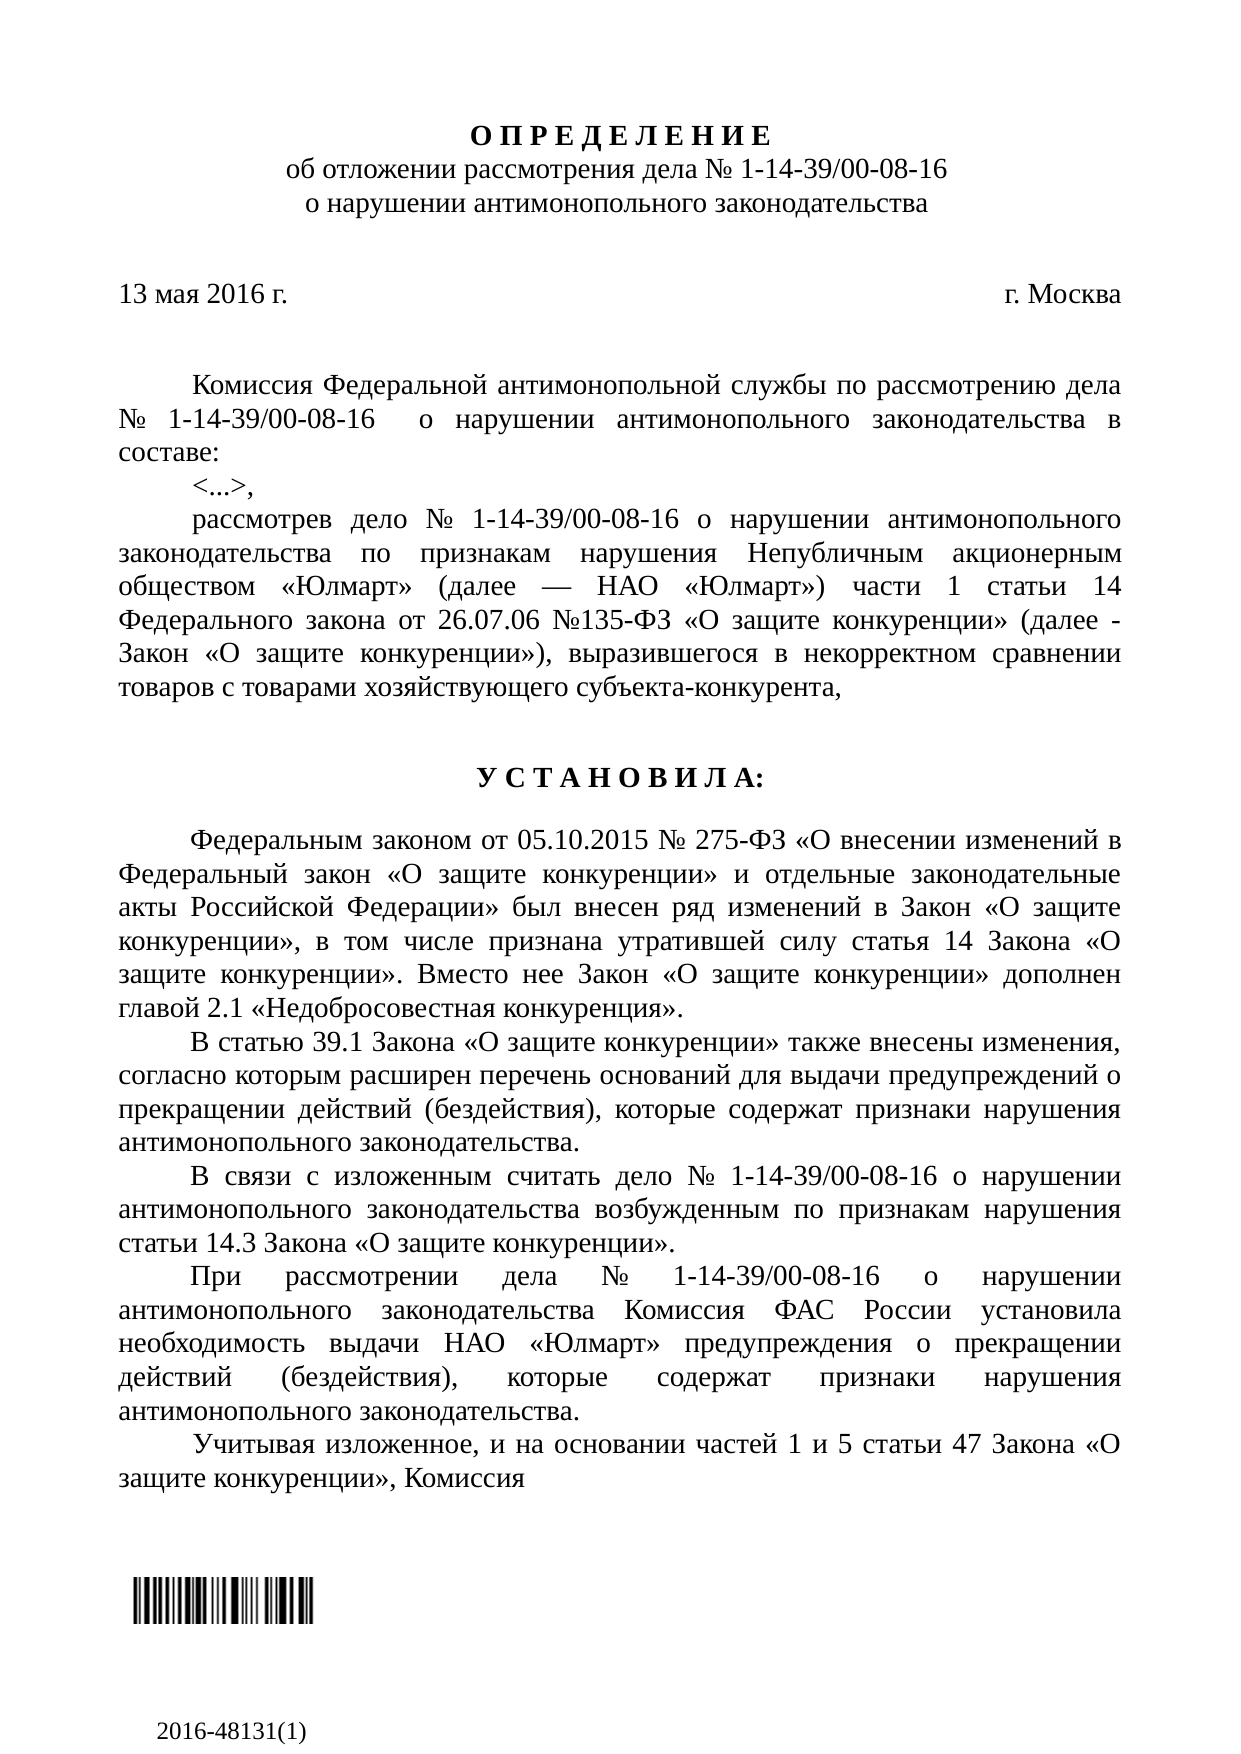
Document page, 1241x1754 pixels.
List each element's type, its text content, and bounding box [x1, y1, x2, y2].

text О П Р Е Д Е Л Е Н И Е [118, 118, 1122, 152]
text Комиссия Федеральной антимонопольной службы по рассмотрению дела № 1-14-39/00-08-16 о нарушении антимонопольного законодательства в составе: [118, 367, 1122, 468]
picture [118, 1577, 331, 1624]
text об отложении рассмотрения дела № 1-14-39/00-08-16 [118, 152, 1122, 185]
text <...>, [118, 468, 1122, 501]
text 13 мая 2016 г. г. Москва [118, 276, 1122, 310]
text рассмотрев дело № 1-14-39/00-08-16 о нарушении антимонопольного законодательства по признакам нарушения Непубличным акционерным обществом «Юлмарт» (далее — НАО «Юлмарт») части 1 статьи 14 Федерального закона от 26.07.06 №135-ФЗ «О защите конкуренции» (далее - Закон «О защите конкуренции»), выразившегося в некорректном сравнении товаров с товарами хозяйствующего субъекта-конкурента, [118, 501, 1122, 703]
text В связи с изложенным считать дело № 1-14-39/00-08-16 о нарушении антимонопольного законодательства возбужденным по признакам нарушения статьи 14.3 Закона «О защите конкуренции». [118, 1158, 1122, 1258]
text о нарушении антимонопольного законодательства [118, 185, 1122, 219]
text У С Т А Н О В И Л А: [118, 760, 1122, 794]
text В статью 39.1 Закона «О защите конкуренции» также внесены изменения, согласно которым расширен перечень оснований для выдачи предупреждений о прекращении действий (бездействия), которые содержат признаки нарушения антимонопольного законодательства. [118, 1024, 1122, 1158]
text Федеральным законом от 05.10.2015 № 275-ФЗ «О внесении изменений в Федеральный закон «О защите конкуренции» и отдельные законодательные акты Российской Федерации» был внесен ряд изменений в Закон «О защите конкуренции», в том числе признана утратившей силу статья 14 Закона «О защите конкуренции». Вместо нее Закон «О защите конкуренции» дополнен главой 2.1 «Недобросовестная конкуренция». [118, 822, 1122, 1024]
text Учитывая изложенное, и на основании частей 1 и 5 статьи 47 Закона «О защите конкуренции», Комиссия [118, 1426, 1122, 1493]
text При рассмотрении дела № 1-14-39/00-08-16 о нарушении антимонопольного законодательства Комиссия ФАС России установила необходимость выдачи НАО «Юлмарт» предупреждения о прекращении действий (бездействия), которые содержат признаки нарушения антимонопольного законодательства. [118, 1258, 1122, 1426]
